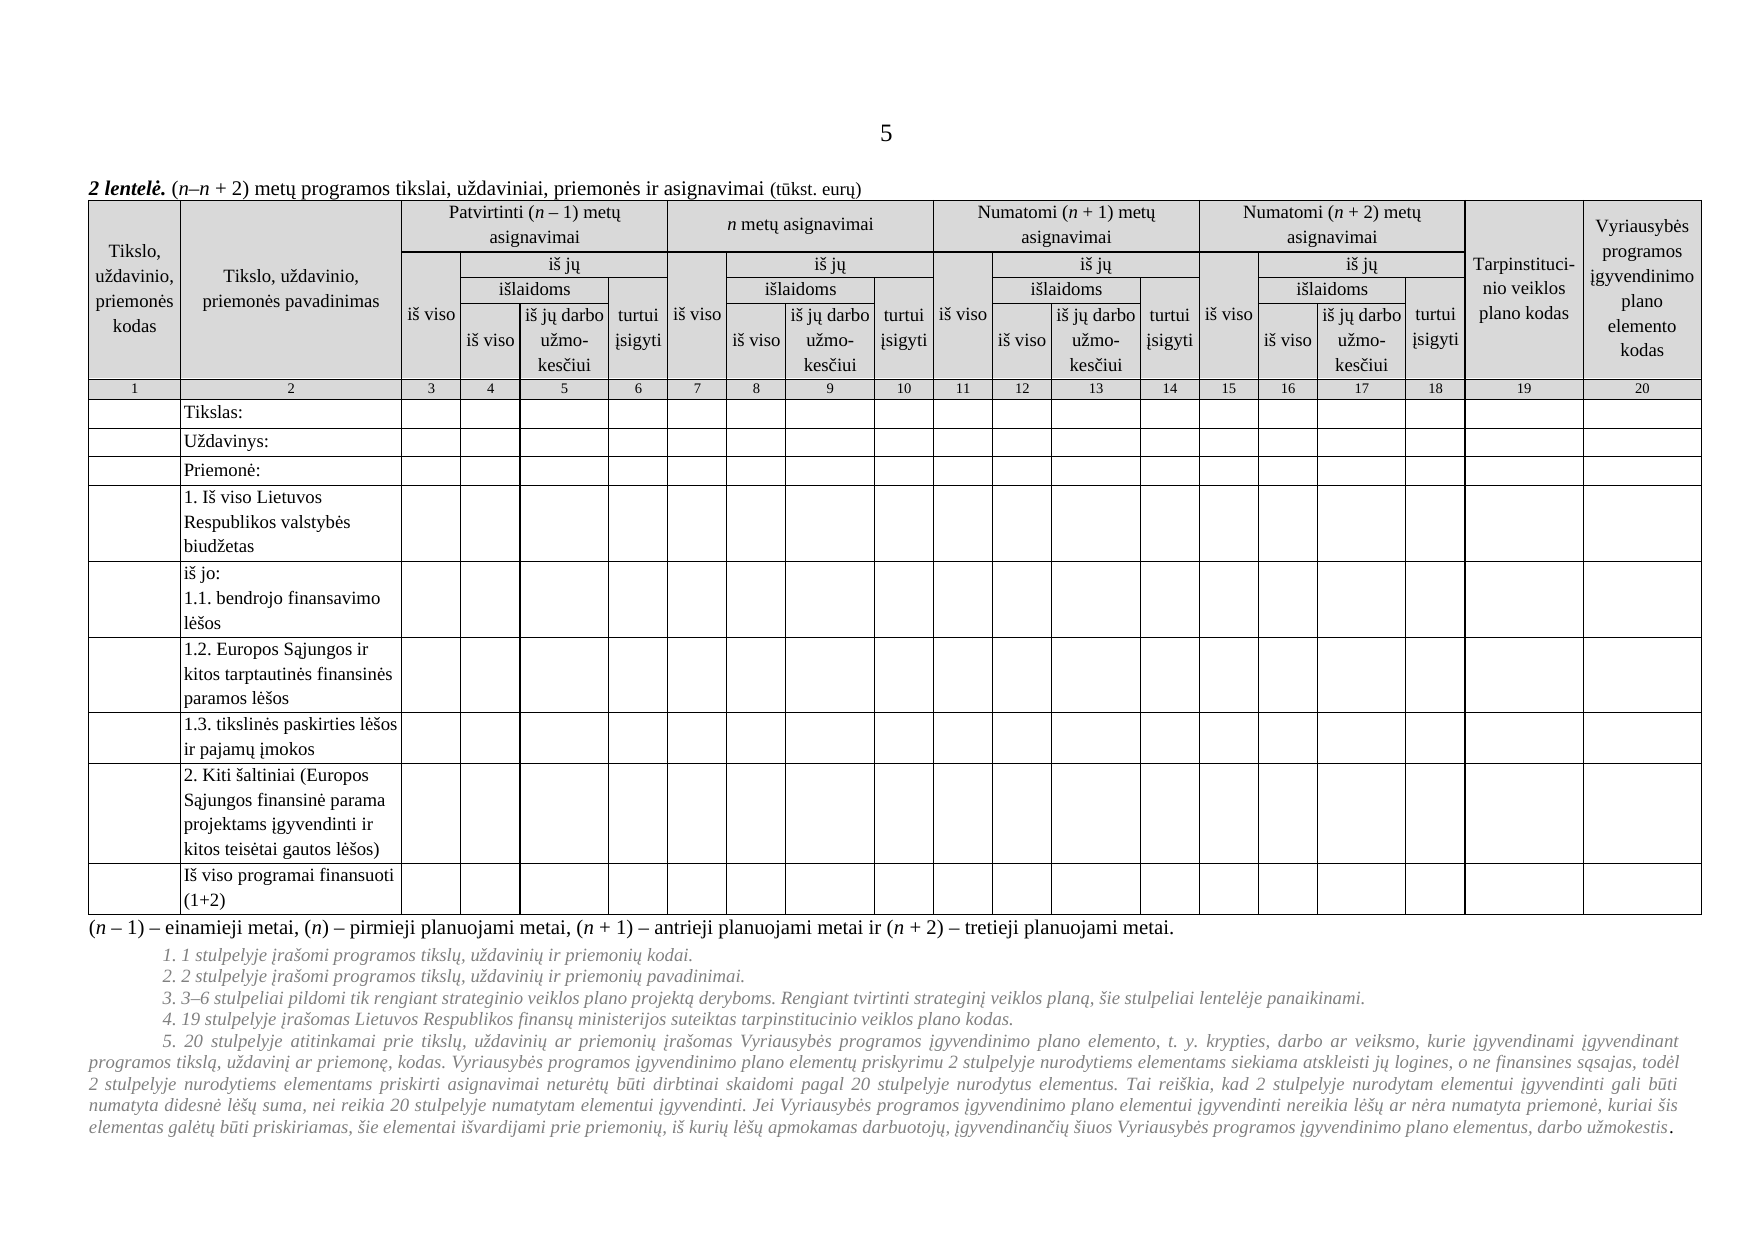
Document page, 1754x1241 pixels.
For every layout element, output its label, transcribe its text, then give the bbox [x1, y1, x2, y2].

table_cell [1259, 638, 1317, 712]
table_cell iš viso [1259, 304, 1317, 378]
table_cell [1318, 457, 1405, 485]
text 4. 19 stulpelyje įrašomas Lietuvos Respublikos finansų ministerijos suteiktas tarpinstitucinio veiklos plano kodas. [89, 1008, 1683, 1030]
table_cell išlaidoms [727, 278, 874, 303]
table_cell [1466, 764, 1583, 863]
table_cell iš jų [993, 253, 1199, 277]
table_cell [786, 864, 874, 913]
table_cell [521, 638, 608, 712]
table_header Tikslo, uždavinio, priemonės pavadinimas [181, 201, 401, 378]
table_header n metų asignavimai [668, 201, 933, 251]
table_cell [609, 638, 667, 712]
table_cell iš jų darbo užmo-kesčiui [521, 304, 608, 378]
table_header Numatomi (n + 1) metų asignavimai [934, 201, 1199, 251]
table_cell 12 [993, 380, 1051, 399]
table_cell [727, 864, 785, 913]
table_cell [934, 562, 992, 637]
table_cell [521, 764, 608, 863]
table_cell [786, 638, 874, 712]
table_cell [1141, 429, 1199, 456]
table_cell iš viso [727, 304, 785, 378]
table_cell [875, 429, 933, 456]
table_cell [786, 429, 874, 456]
table_cell [1259, 764, 1317, 863]
table_cell 14 [1141, 380, 1199, 399]
table_cell 1.2. Europos Sąjungos ir kitos tarptautinės finansinės paramos lėšos [181, 638, 401, 712]
table_cell [727, 457, 785, 485]
table_cell [89, 486, 180, 561]
text 2. 2 stulpelyje įrašomi programos tikslų, uždavinių ir priemonių pavadinimai. [162, 965, 1683, 987]
table_cell [1406, 457, 1464, 485]
table_header Tikslo, uždavinio, priemonės kodas [89, 201, 180, 378]
table_cell [934, 457, 992, 485]
table_cell [934, 486, 992, 561]
table_cell [875, 713, 933, 763]
table_cell [1052, 457, 1140, 485]
table_cell išlaidoms [461, 278, 608, 303]
table_cell [727, 486, 785, 561]
table_cell [1052, 638, 1140, 712]
table_cell iš viso [402, 253, 460, 378]
table_cell [402, 638, 460, 712]
table_cell [89, 429, 180, 456]
table_cell iš jo: 1.1. bendrojo finansavimo lėšos [181, 562, 401, 637]
table_cell [1406, 713, 1464, 763]
table_cell [1466, 400, 1583, 427]
table_cell [1052, 713, 1140, 763]
table_cell [402, 429, 460, 456]
table_cell turtui įsigyti [1141, 278, 1199, 378]
table_cell [1200, 457, 1258, 485]
table_cell [993, 562, 1051, 637]
text 3. 3–6 stulpeliai pildomi tik rengiant strateginio veiklos plano projektą deryboms. Rengiant tvirtinti strateginį veiklos planą, šie stulpeliai lentelėje panaikinami. [89, 987, 1683, 1008]
table_cell [875, 457, 933, 485]
text 1. 1 stulpelyje įrašomi programos tikslų, uždavinių ir priemonių kodai. [162, 943, 1683, 965]
table_cell [875, 562, 933, 637]
table_cell 17 [1318, 380, 1405, 399]
table_cell [1406, 638, 1464, 712]
table_cell 9 [786, 380, 874, 399]
table_cell [89, 638, 180, 712]
table_cell [668, 638, 726, 712]
table_cell [1584, 638, 1701, 712]
table_cell [1466, 638, 1583, 712]
table_cell [1200, 864, 1258, 913]
table_cell [1141, 457, 1199, 485]
table_cell turtui įsigyti [875, 278, 933, 378]
table_cell [1141, 562, 1199, 637]
table_cell [1584, 400, 1701, 427]
table_cell 8 [727, 380, 785, 399]
table_cell iš jų [1259, 253, 1464, 277]
table_cell [89, 457, 180, 485]
table_cell [1259, 457, 1317, 485]
table_cell [1141, 400, 1199, 427]
table_cell [934, 429, 992, 456]
table_cell 1 [89, 380, 180, 399]
table_cell [1584, 562, 1701, 637]
table_cell [1052, 486, 1140, 561]
table_cell [609, 713, 667, 763]
table_cell 18 [1406, 380, 1464, 399]
table_cell [89, 562, 180, 637]
table_cell Tikslas: [181, 400, 401, 427]
table_cell 10 [875, 380, 933, 399]
table_cell [875, 764, 933, 863]
table_cell [609, 457, 667, 485]
table_cell išlaidoms [1259, 278, 1405, 303]
table_cell Iš viso programai finansuoti (1+2) [181, 864, 401, 913]
table_cell [1584, 457, 1701, 485]
table_cell [934, 713, 992, 763]
table_cell [668, 864, 726, 913]
table_cell [1200, 429, 1258, 456]
table_cell [89, 764, 180, 863]
table_cell [461, 400, 519, 427]
table_cell [521, 864, 608, 913]
table_cell [461, 562, 519, 637]
table_cell [786, 457, 874, 485]
table_cell [1466, 486, 1583, 561]
table_cell [1259, 486, 1317, 561]
table_cell [1584, 713, 1701, 763]
table_cell [1466, 457, 1583, 485]
table_cell [461, 713, 519, 763]
table_cell [668, 764, 726, 863]
table_cell [668, 457, 726, 485]
table_cell [1200, 562, 1258, 637]
table_cell [402, 562, 460, 637]
table_cell [609, 400, 667, 427]
table_cell 3 [402, 380, 460, 399]
table_cell [875, 638, 933, 712]
table_cell iš jų darbo užmo-kesčiui [786, 304, 874, 378]
table_cell [786, 562, 874, 637]
table_cell [461, 638, 519, 712]
table_cell [934, 764, 992, 863]
table_cell [1200, 764, 1258, 863]
table_cell [668, 713, 726, 763]
table_cell [1406, 486, 1464, 561]
table_cell iš viso [1200, 253, 1258, 378]
table_cell [461, 486, 519, 561]
table_cell [1318, 638, 1405, 712]
table_cell Priemonė: [181, 457, 401, 485]
table_cell turtui įsigyti [609, 278, 667, 378]
table_cell [727, 638, 785, 712]
table_cell [1406, 864, 1464, 913]
table_cell [521, 486, 608, 561]
table_cell iš jų [727, 253, 933, 277]
table_cell [1200, 486, 1258, 561]
text 2 lentelė. (n–n + 2) metų programos tikslai, uždaviniai, priemonės ir asignavimai (tūkst. eurų) [89, 176, 1683, 200]
table_cell [1466, 562, 1583, 637]
table_cell [1584, 864, 1701, 913]
table_cell [521, 457, 608, 485]
table_cell [609, 764, 667, 863]
table_cell [461, 429, 519, 456]
table_cell 2 [181, 380, 401, 399]
table_cell [1200, 713, 1258, 763]
table_cell [1318, 486, 1405, 561]
table_cell [727, 562, 785, 637]
table_cell [786, 486, 874, 561]
table_cell [1259, 400, 1317, 427]
table_cell [1200, 638, 1258, 712]
table_cell [461, 764, 519, 863]
table_cell [727, 764, 785, 863]
table_cell [402, 457, 460, 485]
table_cell 2. Kiti šaltiniai (Europos Sąjungos finansinė parama projektams įgyvendinti ir kitos teisėtai gautos lėšos) [181, 764, 401, 863]
table_header Patvirtinti (n – 1) metų asignavimai [402, 201, 667, 251]
table_cell [461, 457, 519, 485]
table_cell [934, 638, 992, 712]
table_cell 13 [1052, 380, 1140, 399]
table_cell 15 [1200, 380, 1258, 399]
table_cell [993, 400, 1051, 427]
table_cell [521, 400, 608, 427]
table_cell [1406, 562, 1464, 637]
table_cell [521, 429, 608, 456]
table_cell [727, 429, 785, 456]
table_cell iš viso [934, 253, 992, 378]
table_cell [1259, 713, 1317, 763]
table_cell [1052, 400, 1140, 427]
text (n – 1) – einamieji metai, (n) – pirmieji planuojami metai, (n + 1) – antrieji planuojami metai ir (n + 2) – tretieji planuojami metai. [89, 915, 1683, 939]
table_cell iš jų darbo užmo-kesčiui [1052, 304, 1140, 378]
table_cell [934, 864, 992, 913]
table_cell [993, 457, 1051, 485]
table_cell [1318, 764, 1405, 863]
table_cell [1141, 864, 1199, 913]
table_cell [89, 713, 180, 763]
table_cell [521, 713, 608, 763]
table_cell [1584, 429, 1701, 456]
table_cell [521, 562, 608, 637]
table_cell [1318, 429, 1405, 456]
table_cell [1141, 486, 1199, 561]
table_cell [1259, 562, 1317, 637]
table_cell 1.3. tikslinės paskirties lėšos ir pajamų įmokos [181, 713, 401, 763]
table_cell [1052, 764, 1140, 863]
table_cell [875, 486, 933, 561]
table_cell išlaidoms [993, 278, 1140, 303]
table_cell [89, 400, 180, 427]
table_cell [1406, 764, 1464, 863]
table_cell [993, 638, 1051, 712]
table_cell [1406, 429, 1464, 456]
table_cell 7 [668, 380, 726, 399]
table_cell [993, 864, 1051, 913]
table_cell [1584, 486, 1701, 561]
table_cell 16 [1259, 380, 1317, 399]
table_cell [1141, 764, 1199, 863]
table_cell [727, 713, 785, 763]
table_cell [1141, 713, 1199, 763]
table_cell 11 [934, 380, 992, 399]
table_cell [786, 764, 874, 863]
table_cell [402, 713, 460, 763]
table_cell [786, 713, 874, 763]
table_header Vyriausybės programos įgyvendinimo plano elemento kodas [1584, 201, 1701, 378]
table_cell [609, 429, 667, 456]
table_cell [402, 864, 460, 913]
table_header Tarpinstituci-nio veiklos plano kodas [1466, 201, 1583, 378]
table_cell [668, 562, 726, 637]
table_cell [1052, 864, 1140, 913]
table_cell [609, 562, 667, 637]
table_cell [668, 429, 726, 456]
table_cell [1466, 864, 1583, 913]
table_cell [1259, 429, 1317, 456]
table_cell [875, 864, 933, 913]
table_cell [402, 486, 460, 561]
table_cell iš viso [668, 253, 726, 378]
table_cell [993, 764, 1051, 863]
table_cell 4 [461, 380, 519, 399]
table_cell [89, 864, 180, 913]
table_cell [786, 400, 874, 427]
table_cell [1466, 713, 1583, 763]
table_cell [402, 764, 460, 863]
table_cell [875, 400, 933, 427]
table_cell [402, 400, 460, 427]
table_cell 6 [609, 380, 667, 399]
table_cell 5 [521, 380, 608, 399]
table_cell [1052, 429, 1140, 456]
table_cell [1318, 400, 1405, 427]
table_cell [668, 486, 726, 561]
table_cell [461, 864, 519, 913]
table_cell iš jų darbo užmo-kesčiui [1318, 304, 1405, 378]
table_cell [1318, 562, 1405, 637]
table_cell [1200, 400, 1258, 427]
table_cell turtui įsigyti [1406, 278, 1464, 378]
table_cell [1318, 864, 1405, 913]
table_cell 19 [1466, 380, 1583, 399]
table_header Numatomi (n + 2) metų asignavimai [1200, 201, 1464, 251]
table_cell [993, 429, 1051, 456]
table_cell [668, 400, 726, 427]
table_cell [1259, 864, 1317, 913]
table_cell Uždavinys: [181, 429, 401, 456]
table_cell [609, 864, 667, 913]
table_cell [934, 400, 992, 427]
table_cell 1. Iš viso Lietuvos Respublikos valstybės biudžetas [181, 486, 401, 561]
table_cell 20 [1584, 380, 1701, 399]
table_cell [993, 486, 1051, 561]
table_cell iš viso [461, 304, 519, 378]
table_cell [1141, 638, 1199, 712]
table_cell iš viso [993, 304, 1051, 378]
table_cell [1318, 713, 1405, 763]
table_cell iš jų [461, 253, 667, 277]
text 5. 20 stulpelyje atitinkamai prie tikslų, uždavinių ar priemonių įrašomas Vyriausybės programos įgyvendinimo plano elemento, t. y. krypties, darbo ar veiksmo, kurie įgyvendinami įgyvendinant programos tikslą, uždavinį ar priemonę, kodas. Vyriausybės programos įgyvendinimo plano elementų priskyrimu 2 stulpelyje nurodytiems elementams siekiama atskleisti jų logines, o ne finansines sąsajas, todėl 2 stulpelyje nurodytiems elementams priskirti asignavimai neturėtų būti dirbtinai skaidomi pagal 20 stulpelyje nurodytus elementus. Tai reiškia, kad 2 stulpelyje nurodytam elementui įgyvendinti gali būti numatyta didesnė lėšų suma, nei reikia 20 stulpelyje numatytam elementui įgyvendinti. Jei Vyriausybės programos įgyvendinimo plano elementui įgyvendinti nereikia lėšų ar nėra numatyta priemonė, kuriai šis elementas galėtų būti priskiriamas, šie elementai išvardijami prie priemonių, iš kurių lėšų apmokamas darbuotojų, įgyvendinančių šiuos Vyriausybės programos įgyvendinimo plano elementus, darbo užmokestis. [89, 1030, 1683, 1137]
table_cell [1584, 764, 1701, 863]
table_cell [1052, 562, 1140, 637]
table_cell [1466, 429, 1583, 456]
table_cell [727, 400, 785, 427]
table_cell [609, 486, 667, 561]
table_cell [1406, 400, 1464, 427]
table_cell [993, 713, 1051, 763]
